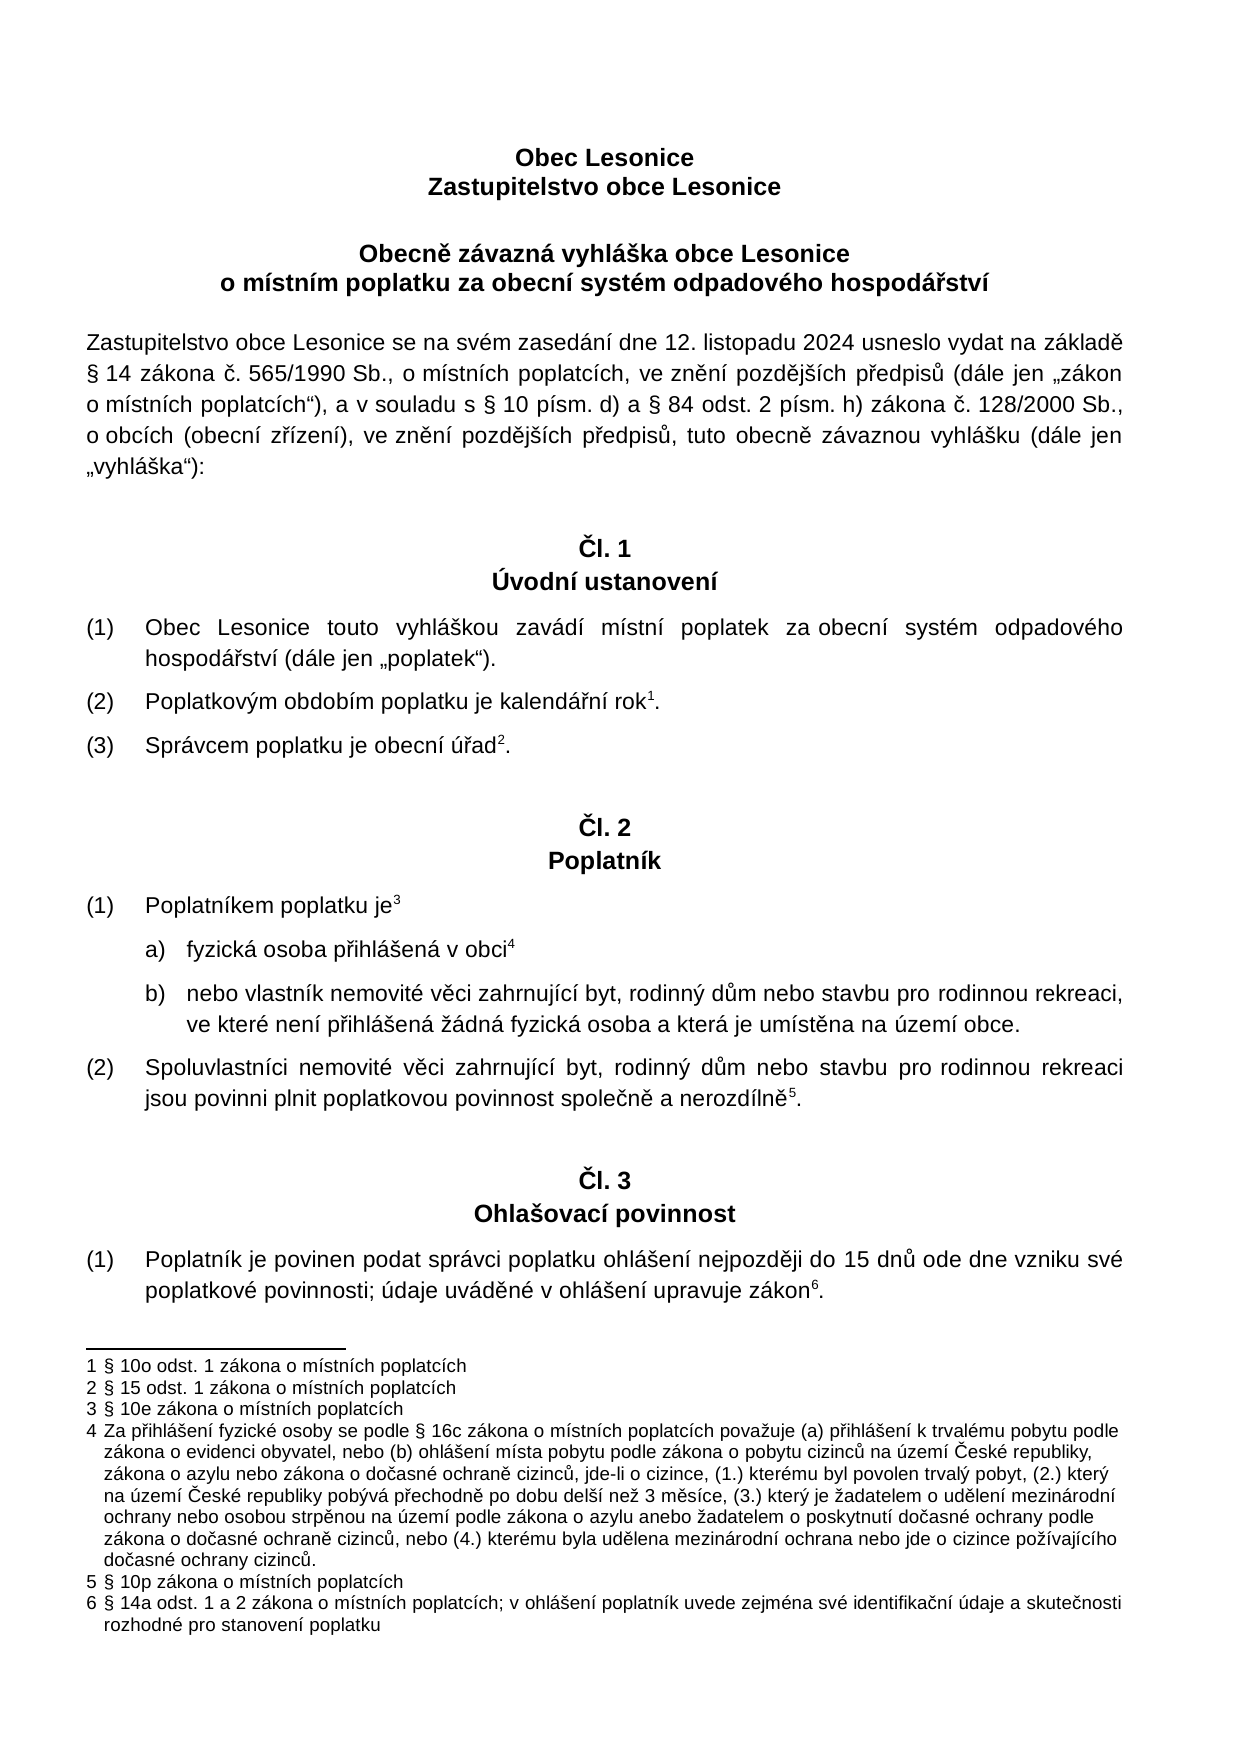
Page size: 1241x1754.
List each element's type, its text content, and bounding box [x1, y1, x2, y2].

list nebo vlastník nemovité věci zahrnující byt, rodinný dům nebo stavbu pro rodinnou rekreaci, ve které není přihlášená žádná fyzická osoba a která je umístěna na území obce. [145, 979, 1123, 1037]
subtitle Čl. 2 Poplatník [86, 812, 1123, 875]
title Obec Lesonice Zastupitelstvo obce Lesonice [86, 143, 1123, 201]
list Poplatníkem poplatku je [86, 892, 1123, 919]
list Obec Lesonice touto vyhláškou zavádí místní poplatek za obecní systém odpadového hospodářství (dále jen „poplatek“). [86, 613, 1123, 671]
list Spoluvlastníci nemovité věci zahrnující byt, rodinný dům nebo stavbu pro rodinnou rekreaci jsou povinni plnit poplatkovou povinnost společně a nerozdílně. [86, 1054, 1123, 1112]
list § 10p zákona o místních poplatcích [86, 1571, 1123, 1592]
list fyzická osoba přihlášená v obci [145, 935, 1123, 962]
list Poplatník je povinen podat správci poplatku ohlášení nejpozději do 15 dnů ode dne vzniku své poplatkové povinnosti; údaje uváděné v ohlášení upravuje zákon. [86, 1245, 1123, 1303]
list § 15 odst. 1 zákona o místních poplatcích [86, 1377, 1123, 1398]
list § 10e zákona o místních poplatcích [86, 1398, 1123, 1420]
subtitle Čl. 3 Ohlašovací povinnost [86, 1166, 1123, 1228]
list Za přihlášení fyzické osoby se podle § 16c zákona o místních poplatcích považuje (a) přihlášení k trvalému pobytu podle zákona o evidenci obyvatel, nebo (b) ohlášení místa pobytu podle zákona o pobytu cizinců na území České republiky, zákona o azylu nebo zákona o dočasné ochraně cizinců, jde-li o cizince, (1.) kterému byl povolen trvalý pobyt, (2.) který na území České republiky pobývá přechodně po dobu delší než 3 měsíce, (3.) který je žadatelem o udělení mezinárodní ochrany nebo osobou strpěnou na území podle zákona o azylu anebo žadatelem o poskytnutí dočasné ochrany podle zákona o dočasné ochraně cizinců, nebo (4.) kterému byla udělena mezinárodní ochrana nebo jde o cizince požívajícího dočasné ochrany cizinců. [86, 1420, 1123, 1571]
list Správcem poplatku je obecní úřad. [86, 731, 1123, 758]
list Poplatkovým obdobím poplatku je kalendářní rok. [86, 688, 1123, 715]
subtitle Čl. 1 Úvodní ustanovení [86, 534, 1123, 596]
list § 10o odst. 1 zákona o místních poplatcích [86, 1355, 1123, 1377]
text Zastupitelstvo obce Lesonice se na svém zasedání dne 12. listopadu 2024 usneslo vydat na základě § 14 zákona č. 565/1990 Sb., o místních poplatcích, ve znění pozdějších předpisů (dále jen „zákon o místních poplatcích“), a v souladu s § 10 písm. d) a § 84 odst. 2 písm. h) zákona č. 128/2000 Sb., o obcích (obecní zřízení), ve znění pozdějších předpisů, tuto obecně závaznou vyhlášku (dále jen „vyhláška“): [86, 328, 1123, 479]
list § 14a odst. 1 a 2 zákona o místních poplatcích; v ohlášení poplatník uvede zejména své identifikační údaje a skutečnosti rozhodné pro stanovení poplatku [86, 1592, 1123, 1635]
subtitle Obecně závazná vyhláška obce Lesonice o místním poplatku za obecní systém odpadového hospodářství [86, 238, 1123, 297]
